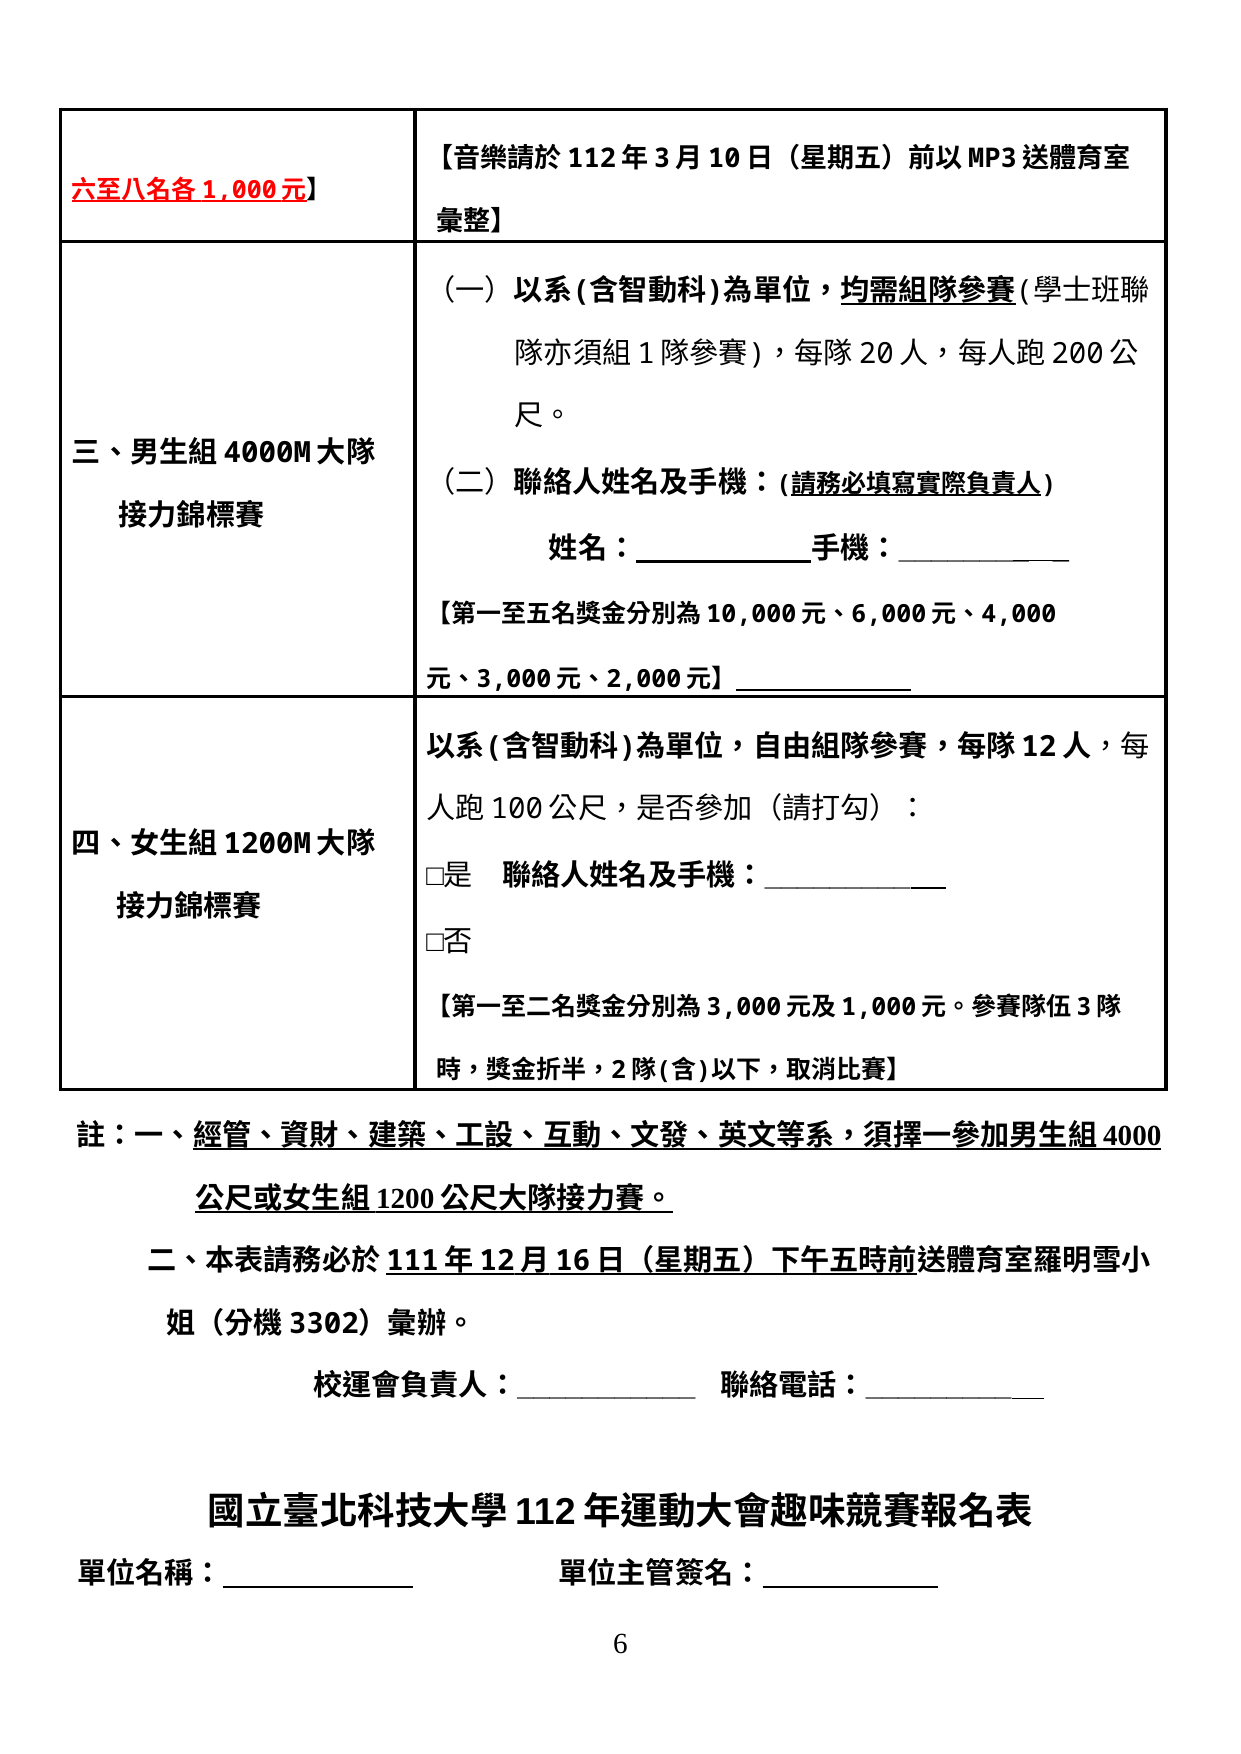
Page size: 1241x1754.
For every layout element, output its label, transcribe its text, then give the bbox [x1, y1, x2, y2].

text 國立臺北科技大學112年運動大會趣味競賽報名表 [77, 1466, 1163, 1529]
table_cell 四、女生組1200M大隊接力錦標賽 [62, 698, 413, 1088]
text 二、本表請務必於111年12月16日（星期五）下午五時前送體育室羅明雪小姐（分機3302）彙辦。 [77, 1216, 1163, 1341]
table_cell 【音樂請於112年3月10日（星期五）前以MP3送體育室彙整】 [417, 111, 1164, 239]
table_cell 以系(含智動科)為單位，自由組隊參賽，每隊12人，每人跑100公尺，是否參加（請打勾）： □是 聯絡人姓名及手機：_________ □否 【第一至二名獎金分別為3,000元及1,000元。參賽隊伍3隊時，獎金折半，2隊(含)以下，取消比賽】 [417, 698, 1164, 1088]
table_cell 六至八名各1,000元】 [62, 111, 413, 239]
table_cell 三、男生組4000M大隊接力錦標賽 [62, 243, 413, 695]
text 註：一、經管、資財、建築、工設、互動、文發、英文等系，須擇一參加男生組4000公尺或女生組1200公尺大隊接力賽。 [76, 1091, 1163, 1216]
table_cell （一）以系(含智動科)為單位，均需組隊參賽(學士班聯隊亦須組1隊參賽)，每隊20人，每人跑200公尺。 （二）聯絡人姓名及手機：(請務必填寫實際負責人) 姓名： 手機：________ _ 【第一至五名獎金分別為10,000元、6,000元、4,000元、3,000元、2,000元】 [417, 243, 1164, 695]
text 校運會負責人：___________ 聯絡電話：_________ [77, 1341, 1163, 1404]
text 單位名稱： 單位主管簽名： [77, 1529, 1163, 1591]
